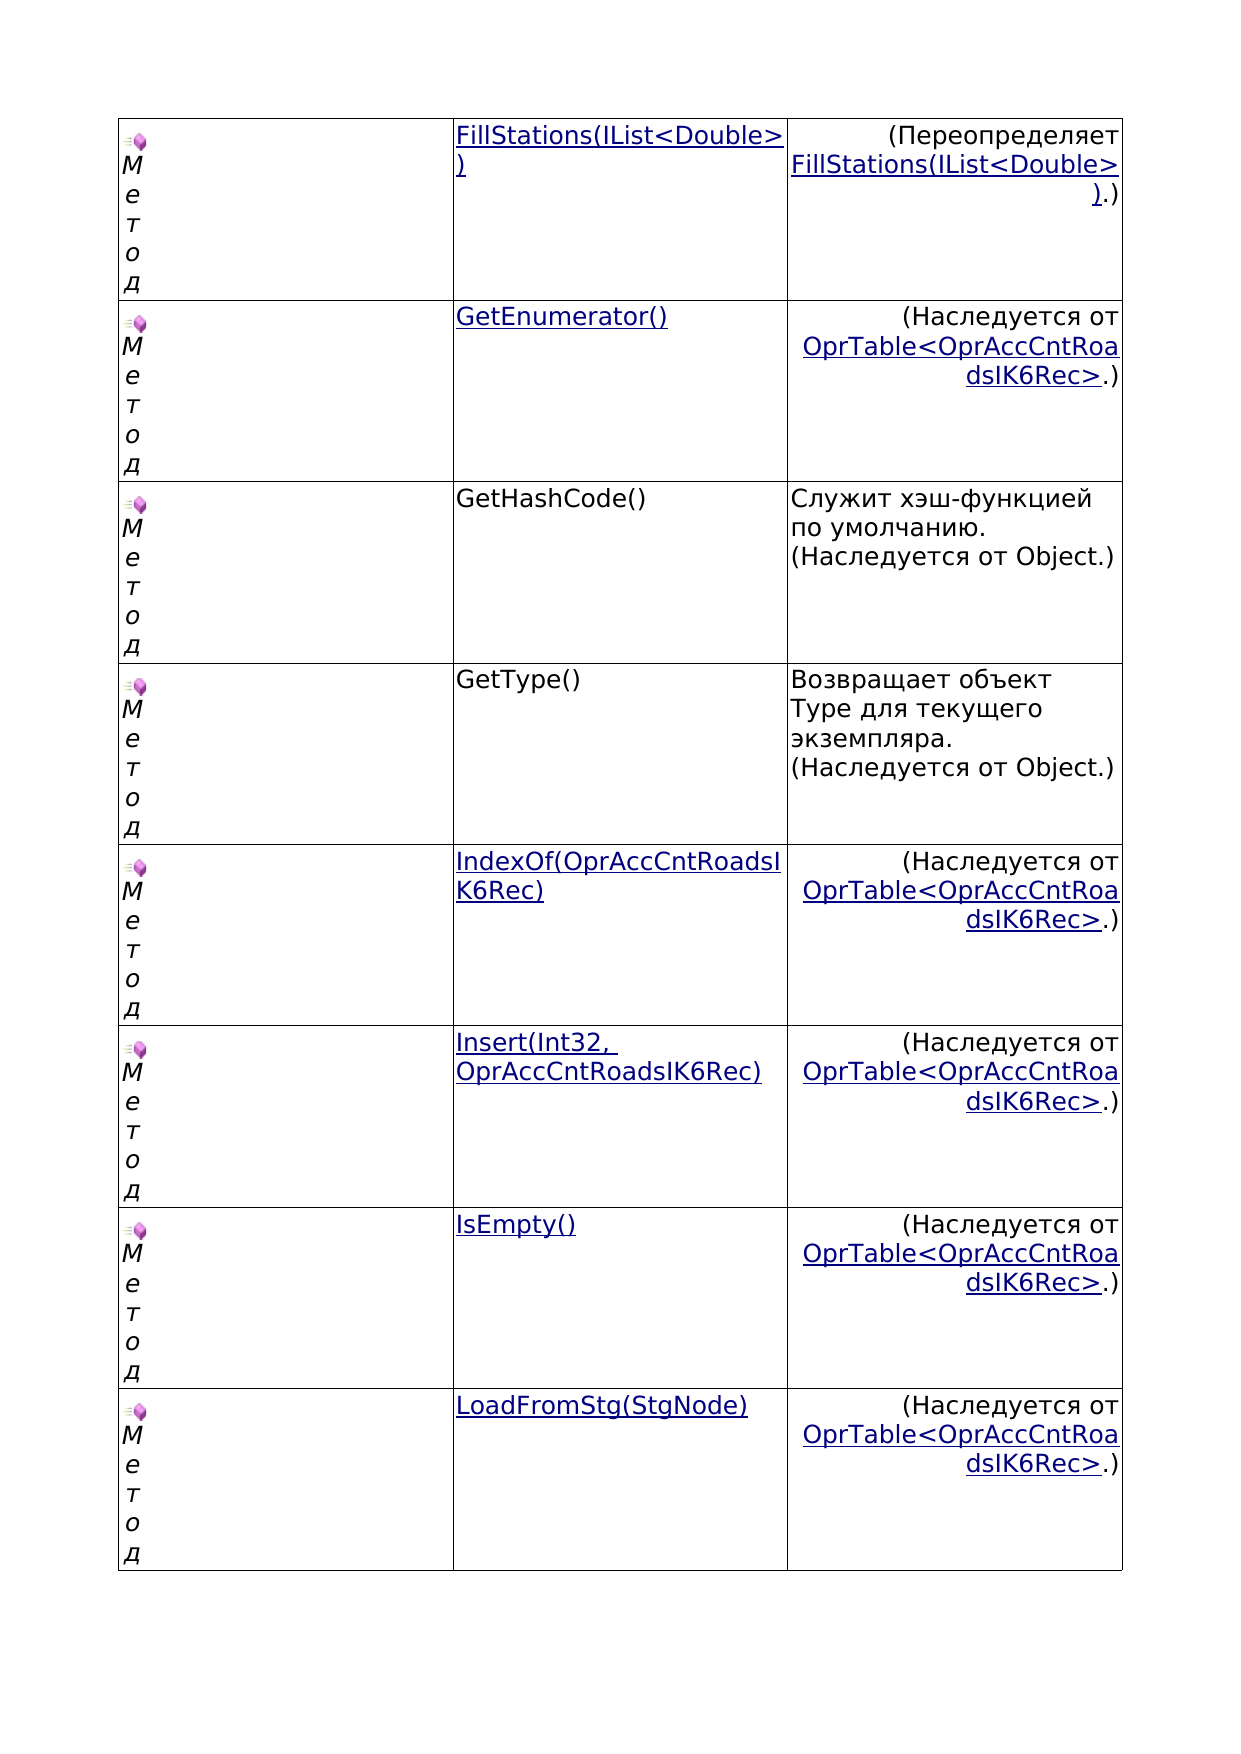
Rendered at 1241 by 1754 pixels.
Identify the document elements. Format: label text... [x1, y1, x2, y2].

table_cell (Наследуется от OprTable<OprAccCntRoadsIK6Rec>.) [788, 845, 1122, 1025]
table_cell [119, 1208, 453, 1388]
table_cell IndexOf(OprAccCntRoadsIK6Rec) [454, 845, 787, 1025]
table_cell GetHashCode() [454, 482, 787, 662]
table_cell (Наследуется от OprTable<OprAccCntRoadsIK6Rec>.) [788, 1208, 1122, 1388]
picture [121, 859, 147, 877]
table_cell FillStations(IList<Double>) [454, 119, 787, 299]
table_cell (Наследуется от OprTable<OprAccCntRoadsIK6Rec>.) [788, 301, 1122, 481]
table_cell GetEnumerator() [454, 301, 787, 481]
picture [121, 1041, 147, 1059]
picture [121, 1222, 147, 1240]
table_cell [119, 482, 453, 662]
picture [121, 1403, 147, 1421]
table_cell [119, 1389, 453, 1570]
picture [121, 496, 147, 514]
table_cell Служит хэш-функцией по умолчанию. (Наследуется от Object.) [788, 482, 1122, 662]
table_cell (Переопределяет FillStations(IList<Double>).) [788, 119, 1122, 299]
table_cell [119, 119, 453, 299]
table_cell [119, 845, 453, 1025]
table_cell LoadFromStg(StgNode) [454, 1389, 787, 1570]
table_cell [119, 664, 453, 844]
table_cell GetType() [454, 664, 787, 844]
picture [121, 133, 147, 151]
picture [121, 315, 147, 333]
table_cell (Наследуется от OprTable<OprAccCntRoadsIK6Rec>.) [788, 1026, 1122, 1207]
table_cell IsEmpty() [454, 1208, 787, 1388]
table_cell [119, 301, 453, 481]
table_cell (Наследуется от OprTable<OprAccCntRoadsIK6Rec>.) [788, 1389, 1122, 1570]
table_cell Возвращает объект Type для текущего экземпляра. (Наследуется от Object.) [788, 664, 1122, 844]
table_cell Insert(Int32, OprAccCntRoadsIK6Rec) [454, 1026, 787, 1207]
picture [121, 678, 147, 696]
table_cell [119, 1026, 453, 1207]
